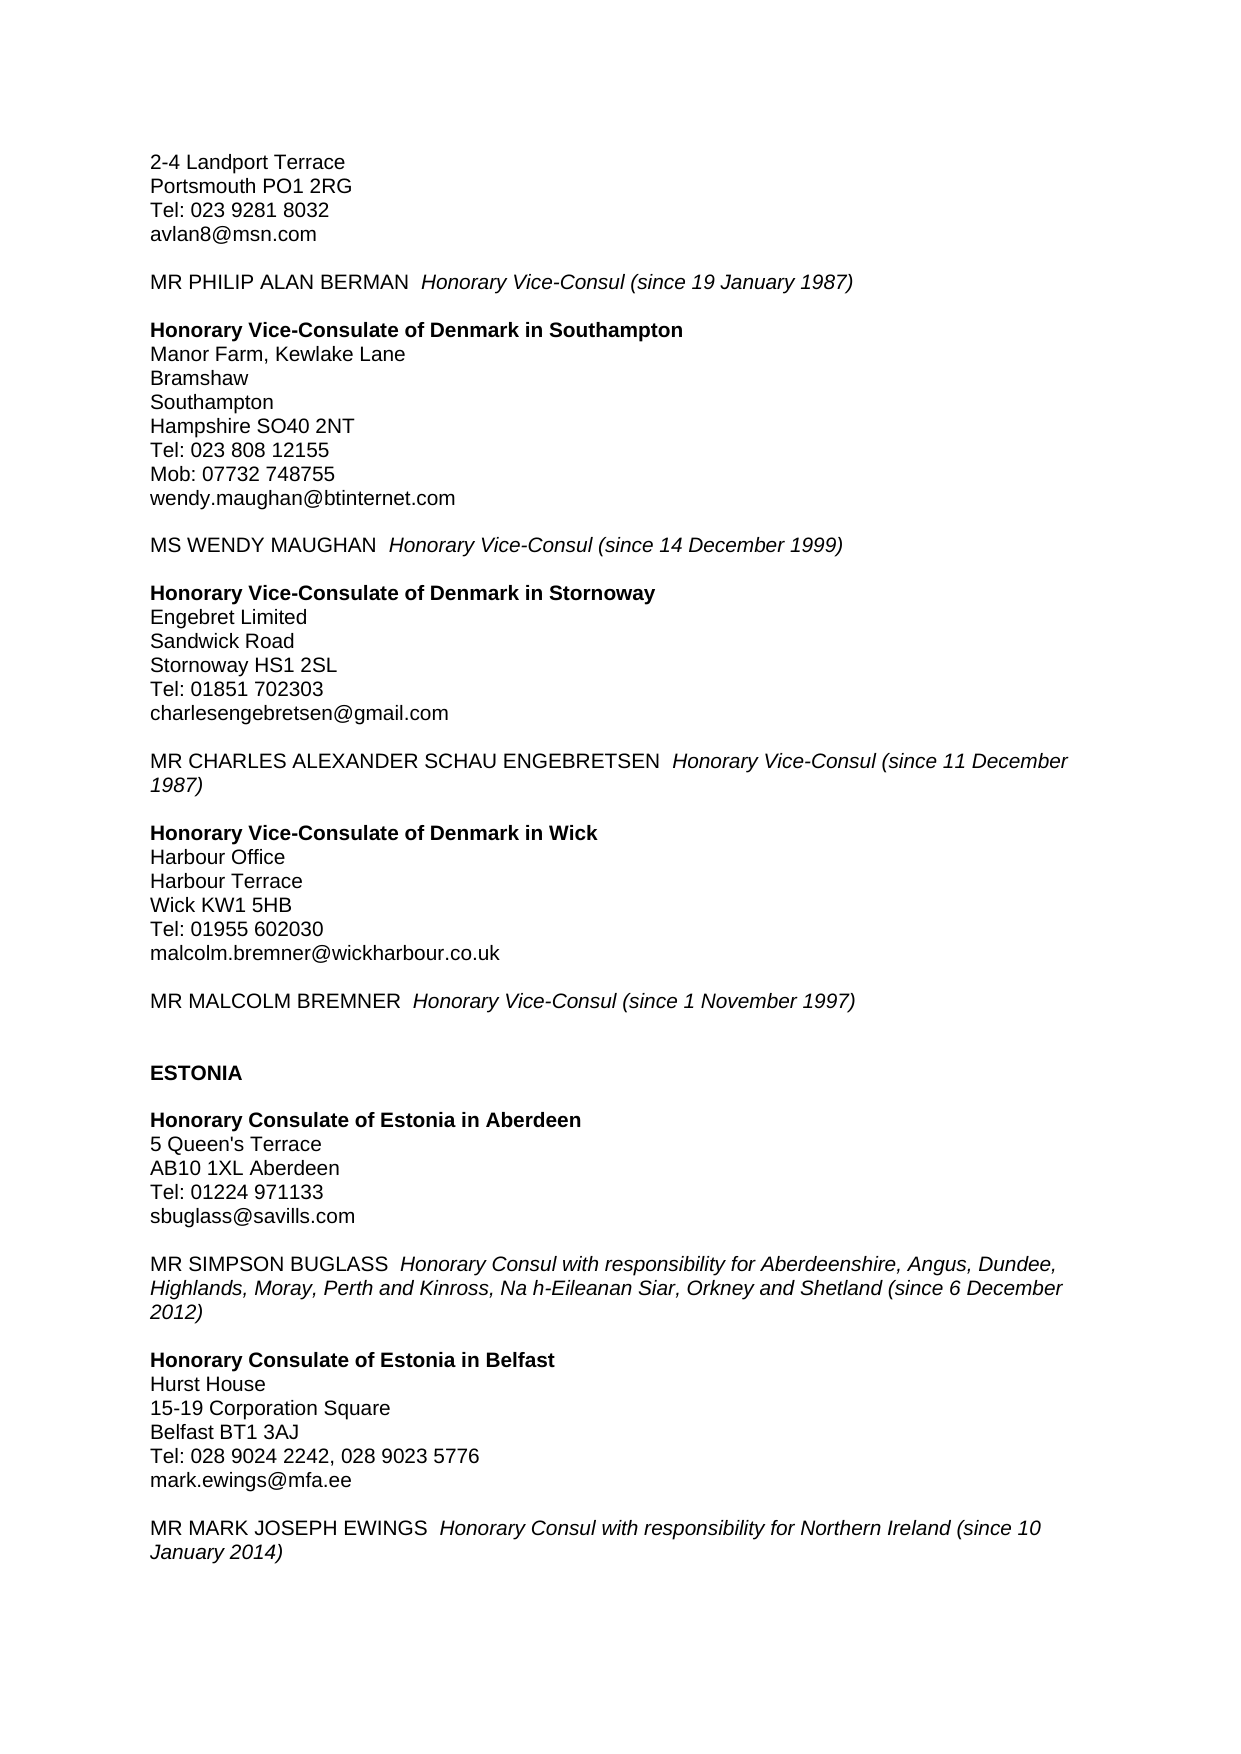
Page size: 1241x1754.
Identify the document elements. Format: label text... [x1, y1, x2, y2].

text Sandwick Road [150, 629, 1090, 653]
text Hurst House [150, 1372, 1090, 1396]
text 5 Queen's Terrace [150, 1132, 1090, 1156]
text avlan8@msn.com [150, 222, 1090, 246]
text Tel: 01955 602030 [150, 917, 1090, 941]
text MR MARK JOSEPH EWINGS Honorary Consul with responsibility for Northern Ireland (since 10 January 2014) [150, 1516, 1090, 1563]
text Wick KW1 5HB [150, 893, 1090, 917]
text AB10 1XL Aberdeen [150, 1156, 1090, 1180]
text Tel: 023 9281 8032 [150, 198, 1090, 222]
text MR CHARLES ALEXANDER SCHAU ENGEBRETSEN Honorary Vice-Consul (since 11 December 1987) [150, 749, 1090, 797]
text Honorary Consulate of Estonia in Belfast [150, 1348, 1090, 1372]
text charlesengebretsen@gmail.com [150, 701, 1090, 725]
text MR SIMPSON BUGLASS Honorary Consul with responsibility for Aberdeenshire, Angus, Dundee, Highlands, Moray, Perth and Kinross, Na h-Eileanan Siar, Orkney and Shetland (since 6 December 2012) [150, 1252, 1090, 1324]
text Engebret Limited [150, 605, 1090, 629]
text Southampton [150, 389, 1090, 413]
text ESTONIA [150, 1060, 1090, 1084]
text Belfast BT1 3AJ [150, 1420, 1090, 1444]
text wendy.maughan@btinternet.com [150, 485, 1090, 509]
text Tel: 01851 702303 [150, 677, 1090, 701]
text MS WENDY MAUGHAN Honorary Vice-Consul (since 14 December 1999) [150, 533, 1090, 557]
text Bramshaw [150, 366, 1090, 389]
text mark.ewings@mfa.ee [150, 1468, 1090, 1492]
text malcolm.bremner@wickharbour.co.uk [150, 941, 1090, 964]
text Tel: 023 808 12155 [150, 437, 1090, 461]
text 15-19 Corporation Square [150, 1396, 1090, 1420]
text Tel: 01224 971133 [150, 1180, 1090, 1204]
text Honorary Vice-Consulate of Denmark in Wick [150, 821, 1090, 845]
text Mob: 07732 748755 [150, 461, 1090, 485]
text Hampshire SO40 2NT [150, 413, 1090, 437]
text Portsmouth PO1 2RG [150, 174, 1090, 198]
text MR MALCOLM BREMNER Honorary Vice-Consul (since 1 November 1997) [150, 988, 1090, 1012]
text 2-4 Landport Terrace [150, 150, 1090, 174]
text Honorary Consulate of Estonia in Aberdeen [150, 1108, 1090, 1132]
text MR PHILIP ALAN BERMAN Honorary Vice-Consul (since 19 January 1987) [150, 270, 1090, 294]
text Honorary Vice-Consulate of Denmark in Southampton [150, 318, 1090, 342]
text Tel: 028 9024 2242, 028 9023 5776 [150, 1444, 1090, 1468]
text Harbour Office [150, 845, 1090, 869]
text Stornoway HS1 2SL [150, 653, 1090, 677]
text Harbour Terrace [150, 869, 1090, 893]
text Honorary Vice-Consulate of Denmark in Stornoway [150, 581, 1090, 605]
text Manor Farm, Kewlake Lane [150, 342, 1090, 366]
text sbuglass@savills.com [150, 1204, 1090, 1228]
